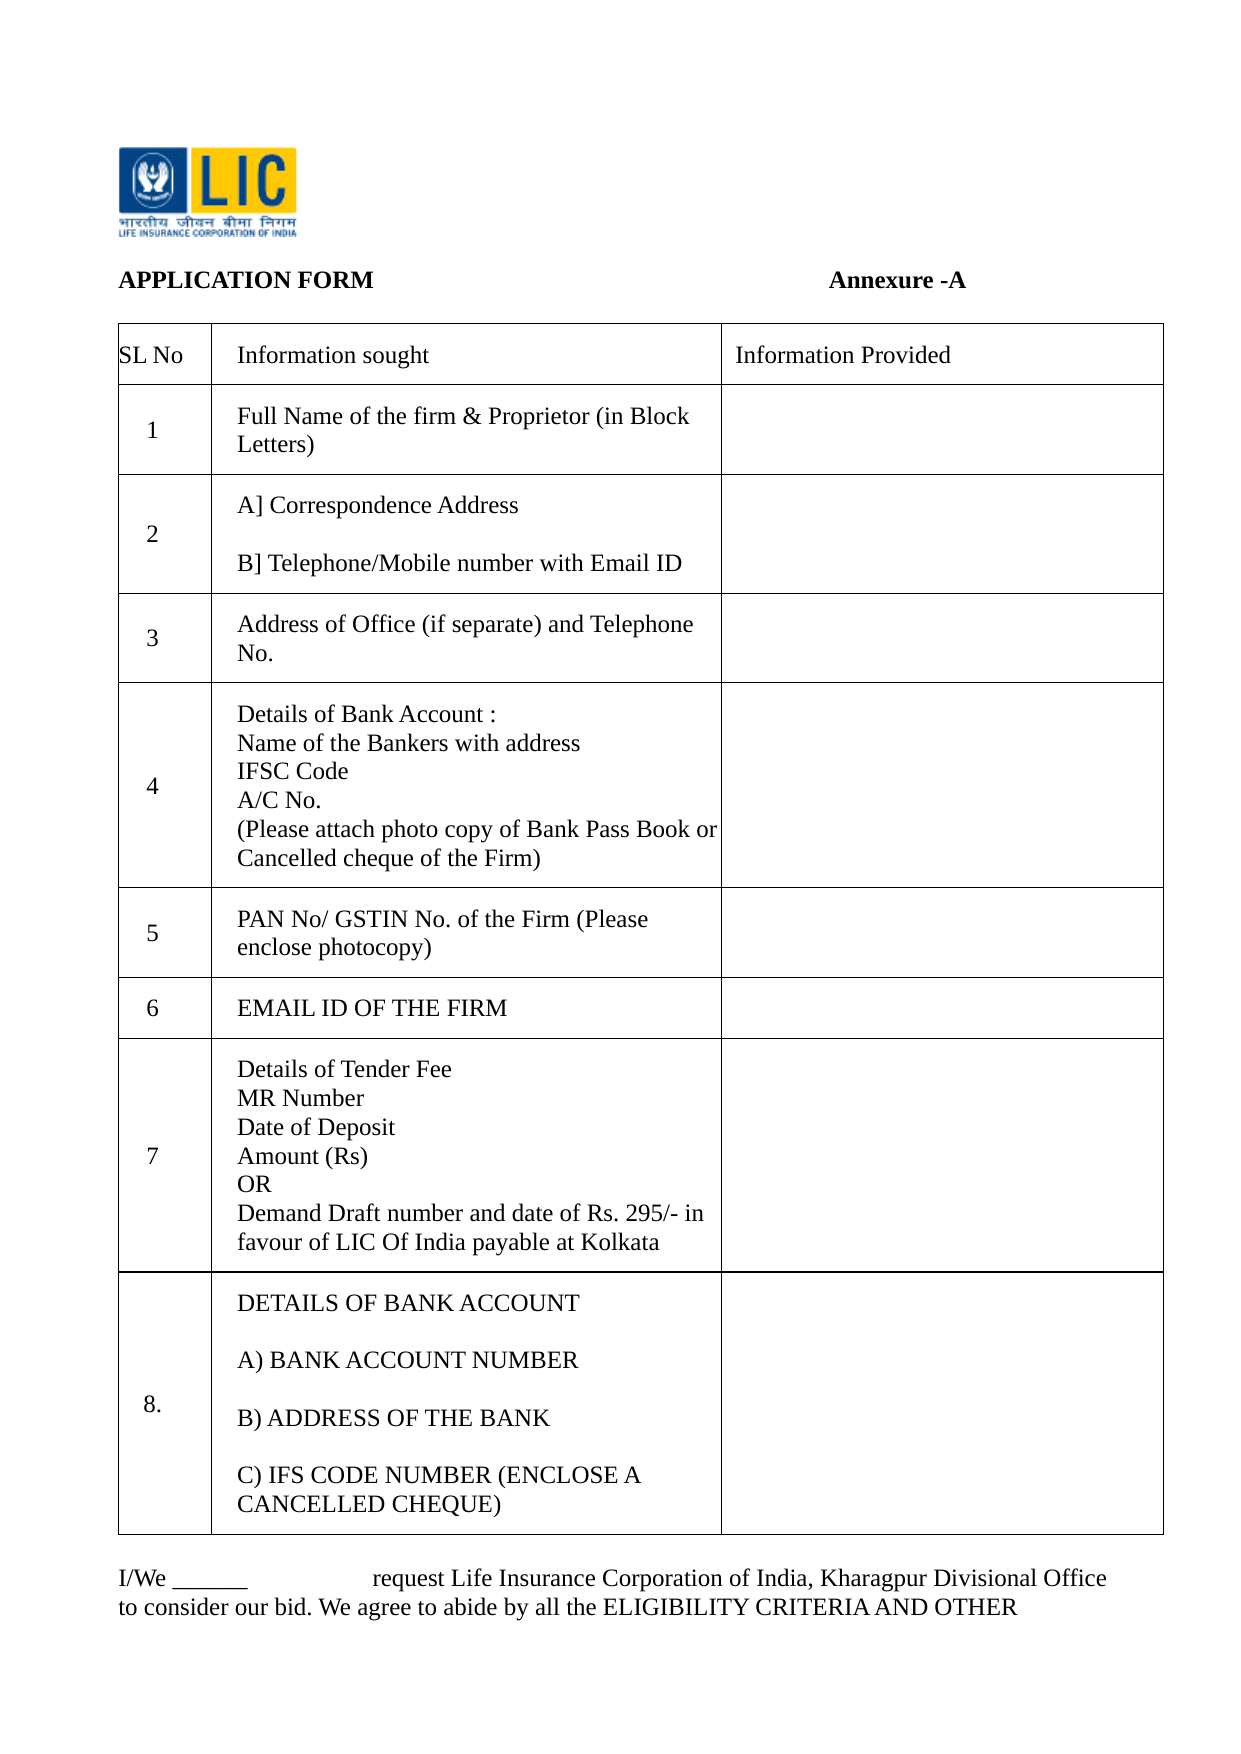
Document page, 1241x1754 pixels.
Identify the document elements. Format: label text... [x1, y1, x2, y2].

table_cell [722, 683, 1163, 887]
table_cell Details of Bank Account : Name of the Bankers with address IFSC Code A/C No. (Please attach photo copy of Bank Pass Book or Cancelled cheque of the Firm) [212, 683, 721, 887]
table_cell [722, 594, 1163, 682]
table_cell EMAIL ID OF THE FIRM [212, 978, 721, 1038]
table_cell 7 [119, 1039, 211, 1271]
table_cell 1 [119, 385, 211, 474]
table_cell [722, 888, 1163, 977]
table_cell 3 [119, 594, 211, 682]
table_cell 6 [119, 978, 211, 1038]
table_cell [722, 385, 1163, 474]
table_cell Details of Tender Fee MR Number Date of Deposit Amount (Rs) OR Demand Draft number and date of Rs. 295/- in favour of LIC Of India payable at Kolkata [212, 1039, 721, 1271]
table_cell 2 [119, 475, 211, 592]
text APPLICATION FORM Annexure -A [118, 266, 1122, 323]
table_cell PAN No/ GSTIN No. of the Firm (Please enclose photocopy) [212, 888, 721, 977]
table_cell Full Name of the firm & Proprietor (in Block Letters) [212, 385, 721, 474]
table_cell 4 [119, 683, 211, 887]
table_header Information Provided [722, 324, 1163, 384]
table_header SL No [119, 324, 211, 384]
table_cell 5 [119, 888, 211, 977]
table_cell [722, 1273, 1163, 1534]
table_cell DETAILS OF BANK ACCOUNT A) BANK ACCOUNT NUMBER B) ADDRESS OF THE BANK C) IFS CODE NUMBER (ENCLOSE A CANCELLED CHEQUE) [212, 1273, 721, 1534]
table_cell [722, 475, 1163, 592]
table_cell Address of Office (if separate) and Telephone No. [212, 594, 721, 682]
text I/We ______ request Life Insurance Corporation of India, Kharagpur Divisional Office to consider our bid. We agree to abide by all the ELIGIBILITY CRITERIA AND OTHER [118, 1563, 1122, 1621]
table_cell [722, 978, 1163, 1038]
table_cell [722, 1039, 1163, 1271]
table_cell A] Correspondence Address B] Telephone/Mobile number with Email ID [212, 475, 721, 592]
table_cell 8. [119, 1273, 211, 1534]
table_header Information sought [212, 324, 721, 384]
